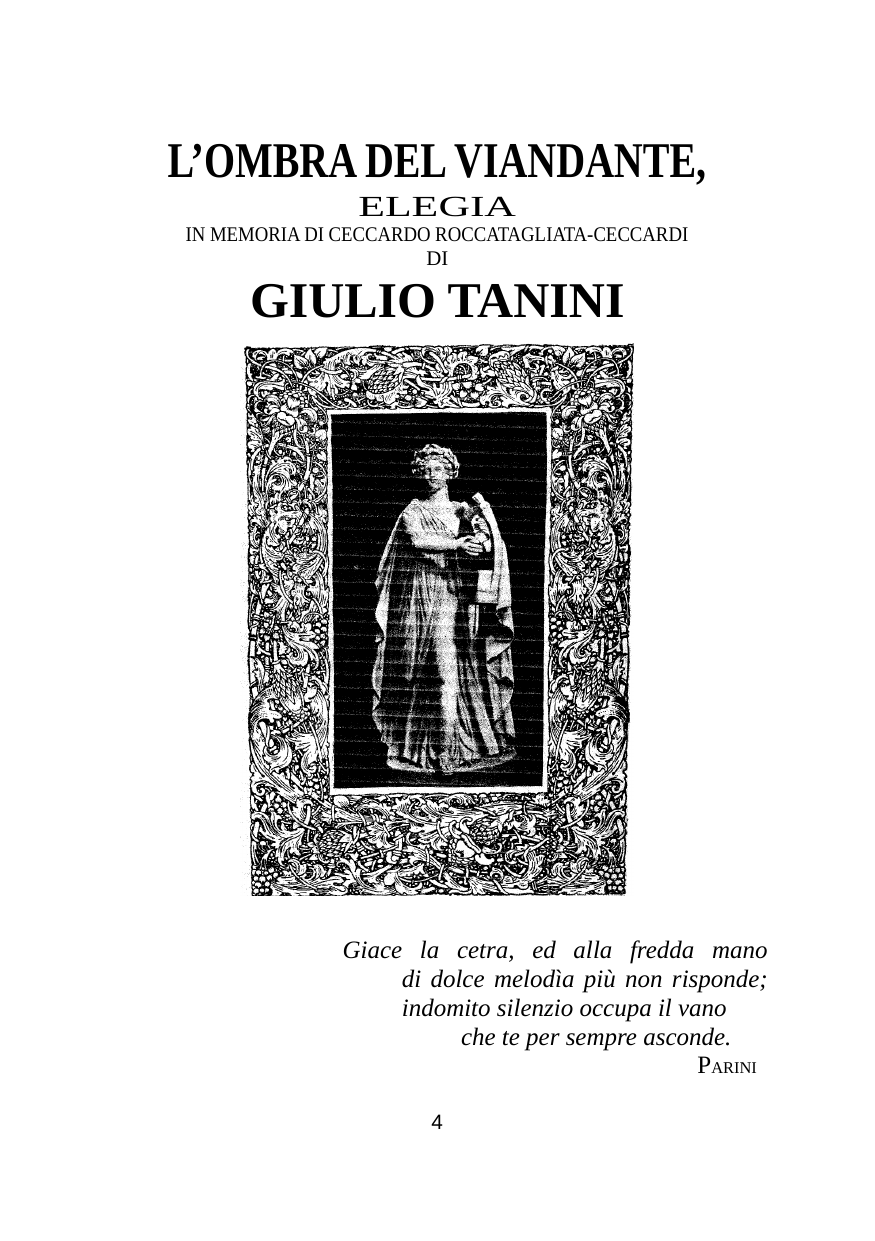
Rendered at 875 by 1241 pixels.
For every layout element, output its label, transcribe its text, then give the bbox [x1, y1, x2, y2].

text che te per sempre asconde. [372, 1022, 768, 1050]
picture [240, 340, 634, 896]
text Parini [372, 1050, 768, 1079]
text Giace la cetra, ed alla fredda mano di dolce melodìa più non risponde; indomito silenzio occupa il vano [342, 935, 768, 1022]
text L’OMBRA DEL VIANDANTE, ELEGIA IN MEMORIA DI CECCARDO ROCCATAGLIATA-CECCARDI DI GIULIO TANINI [106, 131, 768, 328]
